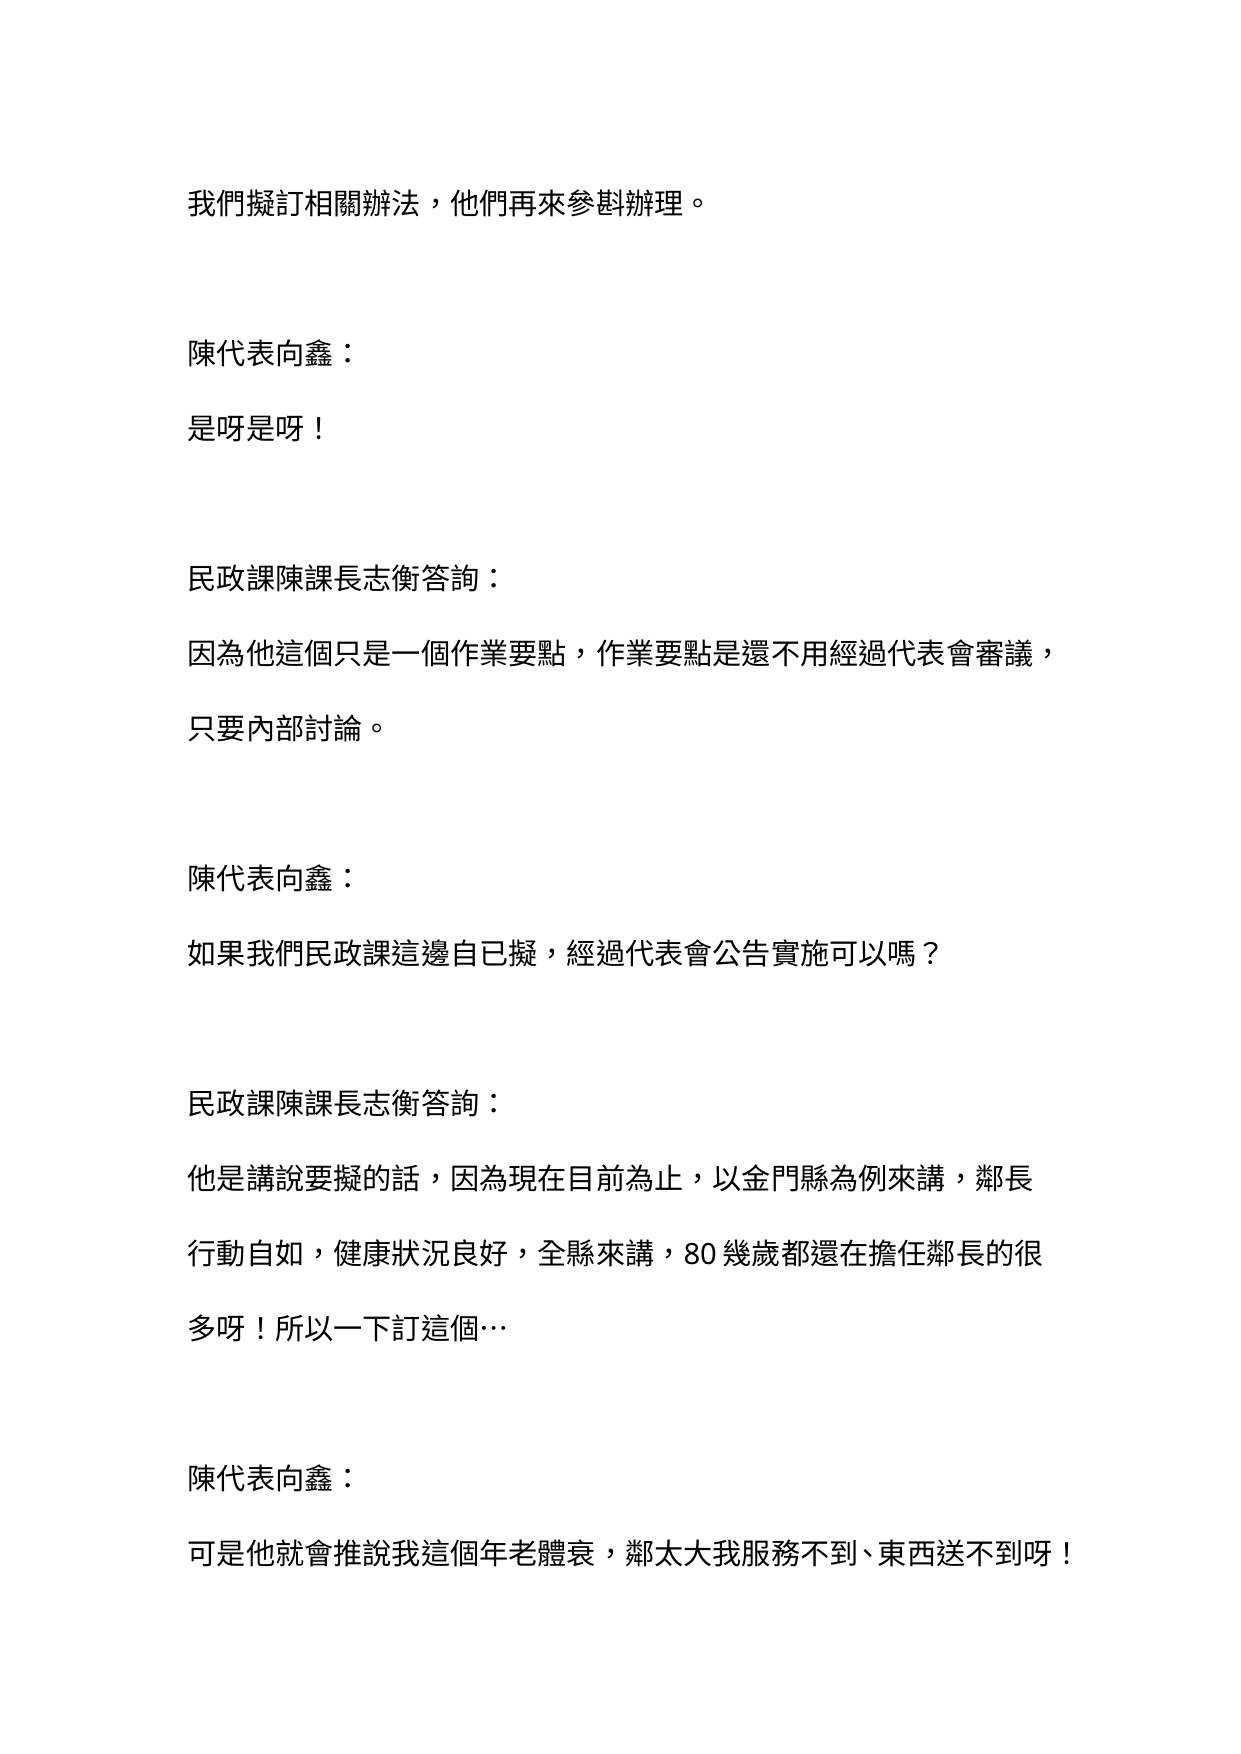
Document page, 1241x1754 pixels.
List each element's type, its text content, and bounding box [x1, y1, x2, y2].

text 民政課陳課長志衡答詢： [187, 539, 1053, 614]
text 如果我們民政課這邊自已擬，經過代表會公告實施可以嗎？ [187, 914, 1053, 989]
text 他是講說要擬的話，因為現在目前為止，以金門縣為例來講，鄰長行動自如，健康狀況良好，全縣來講，80幾歲都還在擔任鄰長的很多呀！所以一下訂這個… [187, 1139, 1053, 1364]
text 可是他就會推說我這個年老體衰，鄰太大我服務不到、東西送不到呀！不是嗎？你昨天也講了。 [187, 1514, 1053, 1589]
text 民政課陳課長志衡答詢： [187, 1064, 1053, 1139]
text 是呀是呀！ [187, 389, 1053, 464]
text 陳代表向鑫： [187, 839, 1053, 914]
text 因為他這個只是一個作業要點，作業要點是還不用經過代表會審議，只要內部討論。 [187, 614, 1053, 764]
text 陳代表向鑫： [187, 314, 1053, 389]
text 陳代表向鑫： [187, 1439, 1053, 1514]
text 我們擬訂相關辦法，他們再來參斟辦理。 [187, 164, 1053, 239]
